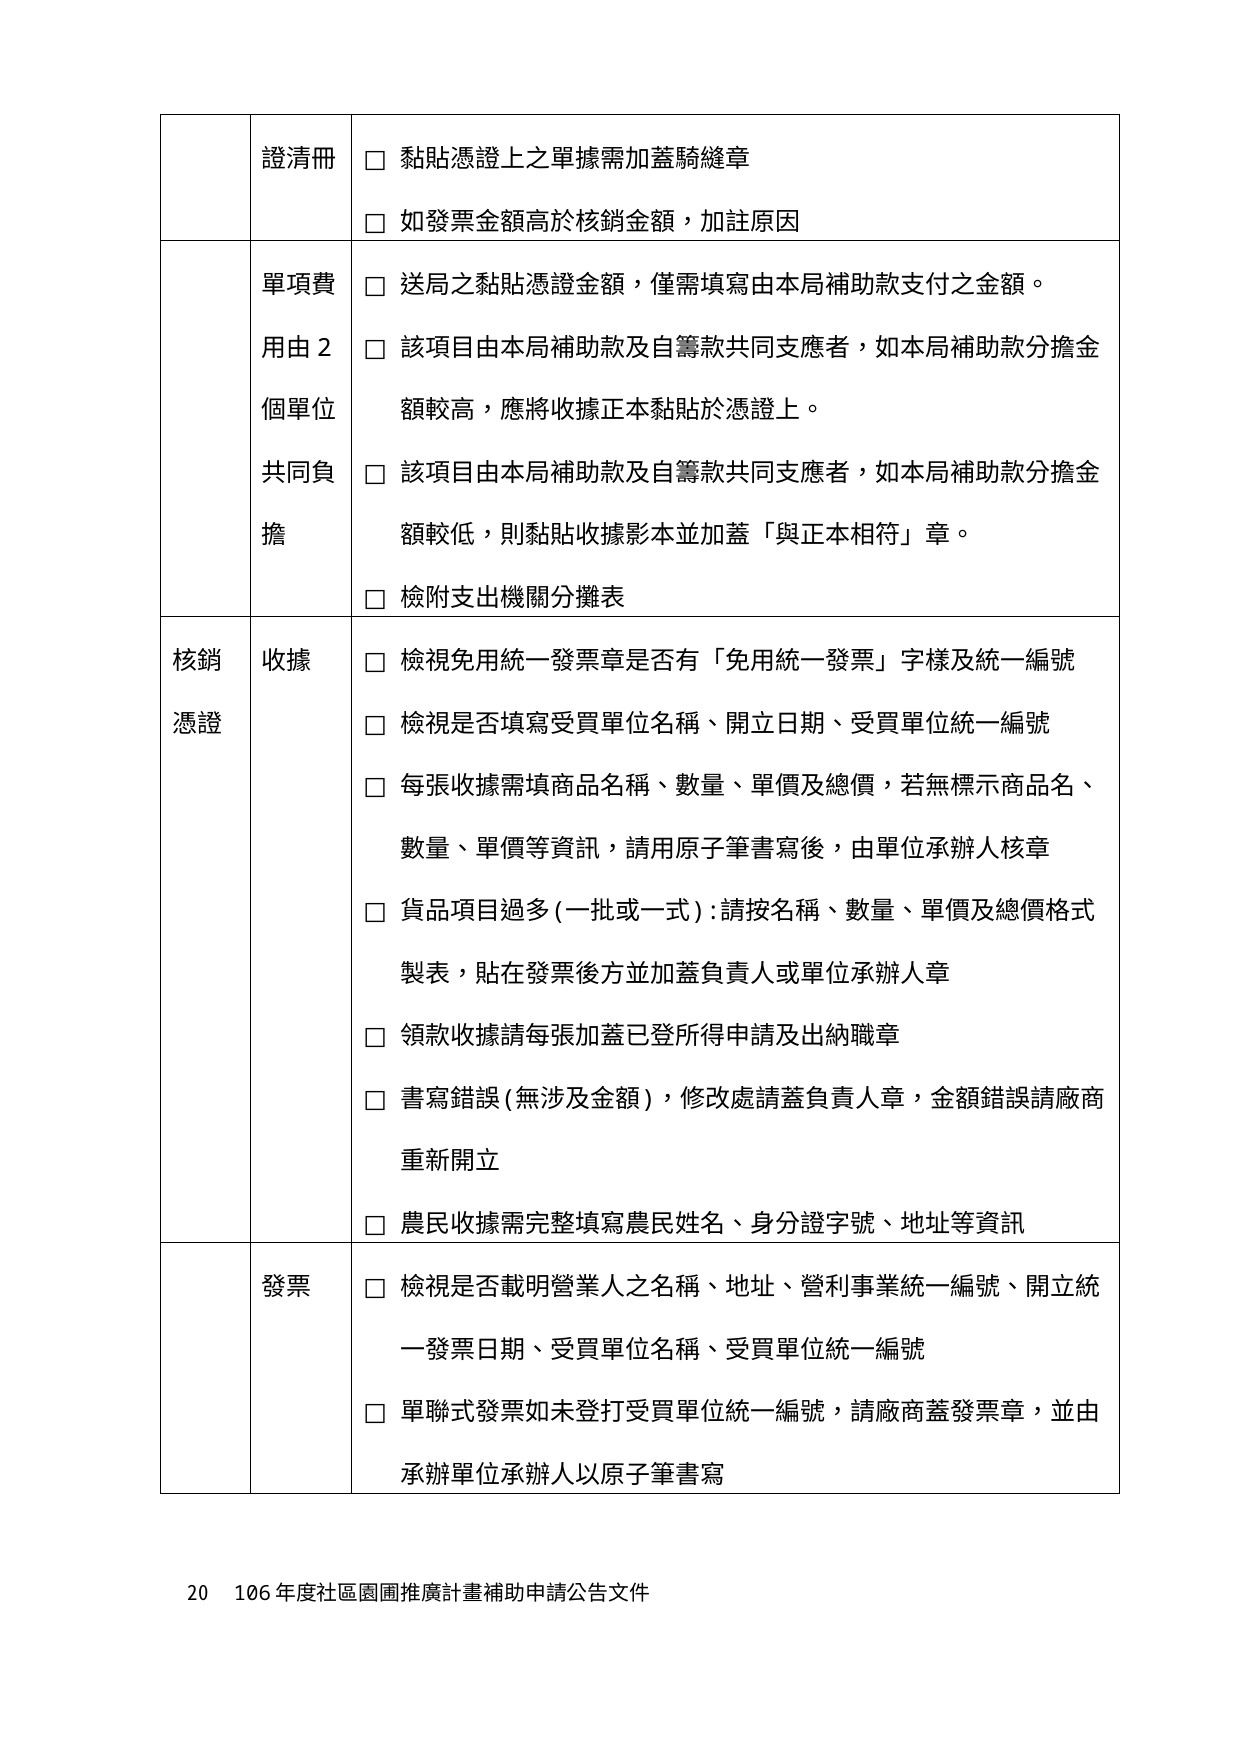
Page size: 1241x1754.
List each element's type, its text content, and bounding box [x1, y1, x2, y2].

table_cell 收據 [251, 617, 351, 1242]
table_cell [161, 115, 250, 240]
table_cell [161, 241, 250, 616]
table_cell 核銷憑證 [161, 617, 250, 1242]
table_cell 檢視免用統一發票章是否有「免用統一發票」字樣及統一編號 檢視是否填寫受買單位名稱、開立日期、受買單位統一編號 每張收據需填商品名稱、數量、單價及總價，若無標示商品名、數量、單價等資訊，請用原子筆書寫後，由單位承辦人核章 貨品項目過多(一批或一式):請按名稱、數量、單價及總價格式製表，貼在發票後方並加蓋負責人或單位承辦人章 領款收據請每張加蓋已登所得申請及出納職章 書寫錯誤(無涉及金額)，修改處請蓋負責人章，金額錯誤請廠商重新開立 農民收據需完整填寫農民姓名、身分證字號、地址等資訊 [352, 617, 1119, 1242]
table_cell 證清冊 [251, 115, 351, 240]
table_cell 請依本局格式製作黏貼憑證清冊 黏貼憑證上之單據需加蓋騎縫章 如發票金額高於核銷金額，加註原因 [352, 115, 1119, 240]
table_cell 送局之黏貼憑證金額，僅需填寫由本局補助款支付之金額。 該項目由本局補助款及自籌款共同支應者，如本局補助款分擔金額較高，應將收據正本黏貼於憑證上。 該項目由本局補助款及自籌款共同支應者，如本局補助款分擔金額較低，則黏貼收據影本並加蓋「與正本相符」章。 檢附支出機關分攤表 [352, 241, 1119, 616]
table_cell 發票 [251, 1243, 351, 1493]
table_cell [161, 1243, 250, 1493]
table_cell 單項費用由2個單位共同負擔 [251, 241, 351, 616]
table_cell 檢視是否載明營業人之名稱、地址、營利事業統一編號、開立統一發票日期、受買單位名稱、受買單位統一編號 單聯式發票如未登打受買單位統一編號，請廠商蓋發票章，並由承辦單位承辦人以原子筆書寫 每張發票需填商品名稱、數量、單價及總價，若無標示商品名、數量、單價等資訊，請用原子筆書寫後，由單位承辦人核章 貨品項目過多(一批或一式):請按名稱、數量、單價及總價格式製表，貼在發票後方並加蓋負責人或單位承辦人章 感熱紙類紙本，應影印一份註明與正本相符字樣，黏貼於正本之上，或將發票編號以原子筆抄寫於發票上 三聯式之統一發票，第2、3聯皆需貼在憑證上(重疊黏貼) 發票不得以信用卡方式付款 書寫錯誤(無涉及金額)，修改處請蓋發票負責人章，金額錯誤請廠商重新開立 [352, 1243, 1119, 1493]
